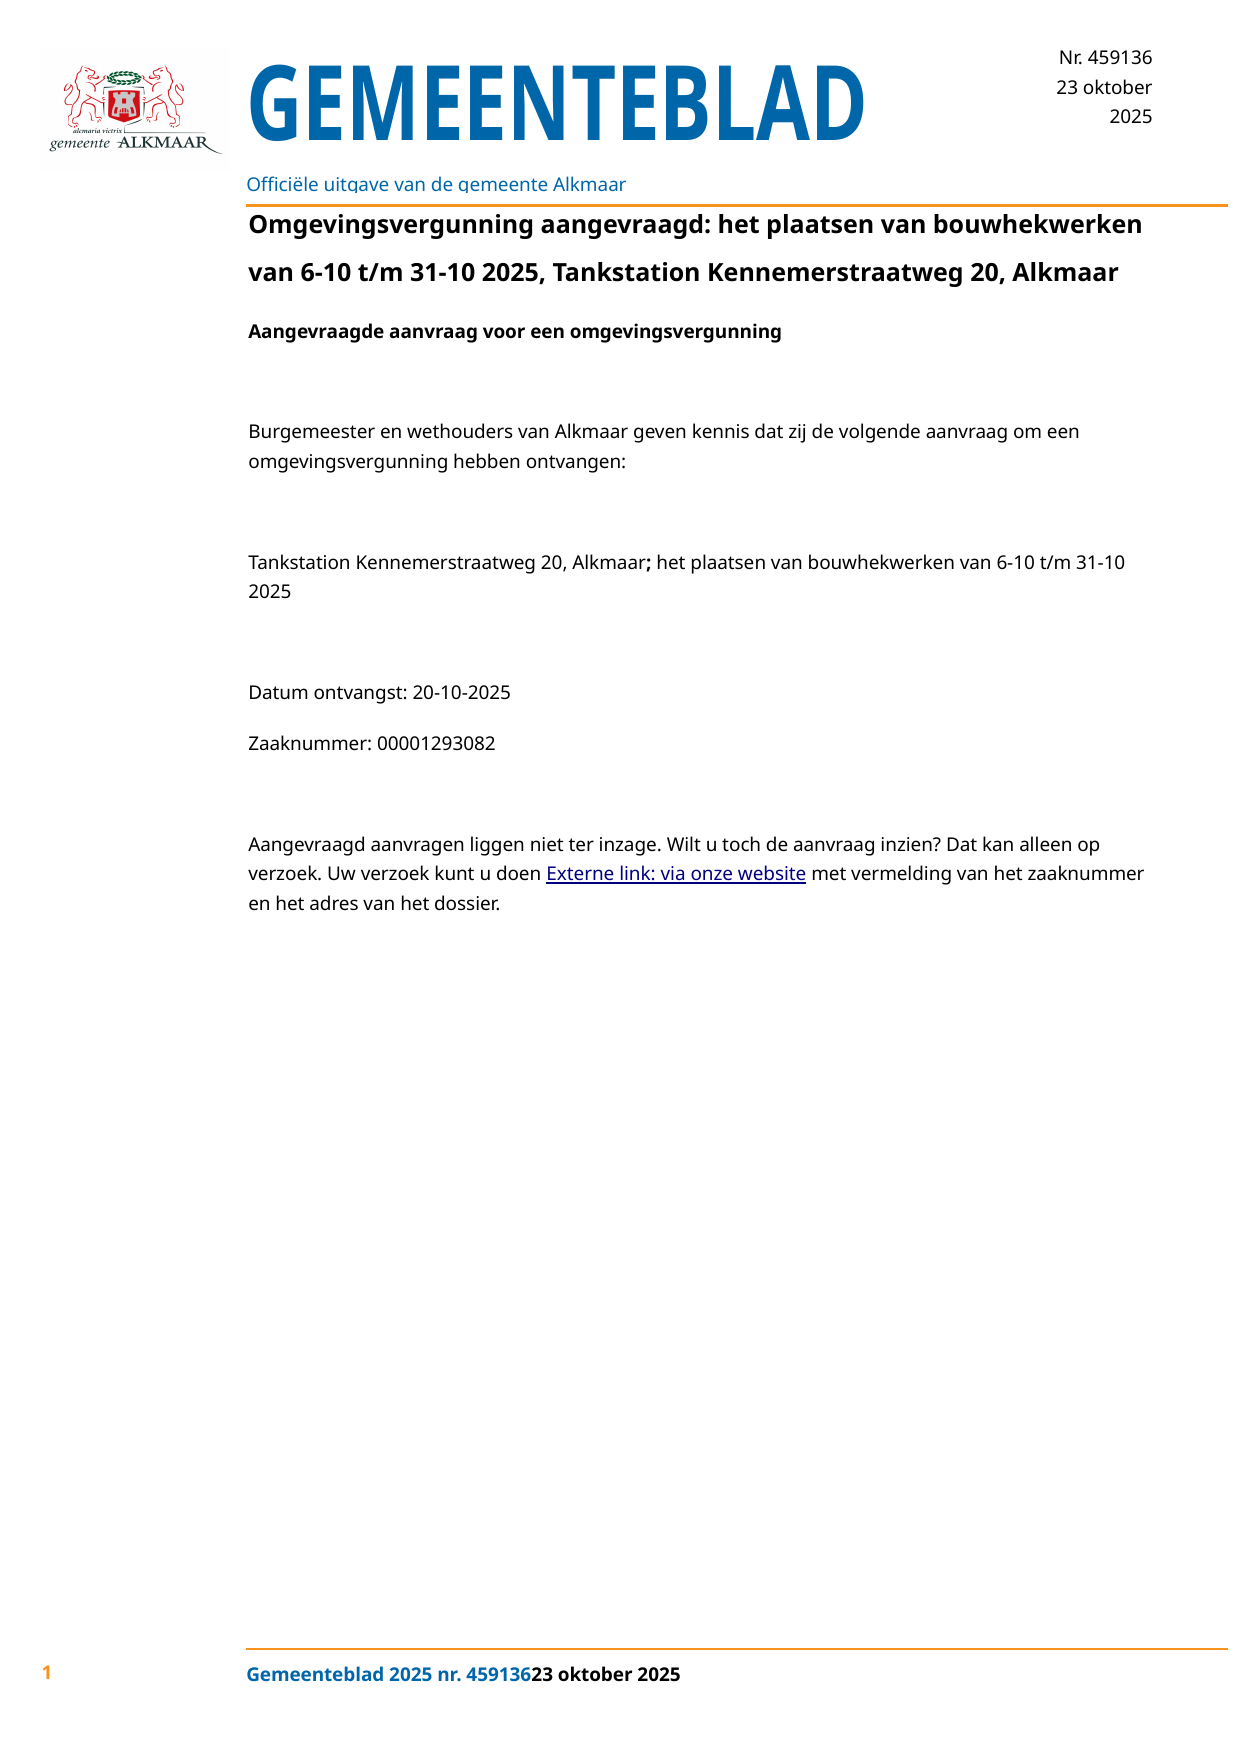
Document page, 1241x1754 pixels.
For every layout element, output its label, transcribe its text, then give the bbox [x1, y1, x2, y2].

text Aangevraagde aanvraag voor een omgevingsvergunning [248, 318, 1152, 344]
text Zaaknummer: 00001293082 [248, 730, 1152, 756]
text Aangevraagd aanvragen liggen niet ter inzage. Wilt u toch de aanvraag inzien? Dat kan alleen op verzoek. Uw verzoek kunt u doen Externe link: via onze website met vermelding van het zaaknummer en het adres van het dossier. [248, 831, 1152, 916]
text Omgevingsvergunning aangevraagd: het plaatsen van bouwhekwerken van 6-10 t/m 31-10 2025, Tankstation Kennemerstraatweg 20, Alkmaar [248, 207, 1152, 288]
text Datum ontvangst: 20-10-2025 [248, 679, 1152, 705]
text Tankstation Kennemerstraatweg 20, Alkmaar; het plaatsen van bouwhekwerken van 6-10 t/m 31-10 2025 [248, 549, 1152, 604]
picture [41, 47, 231, 172]
text Burgemeester en wethouders van Alkmaar geven kennis dat zij de volgende aanvraag om een omgevingsvergunning hebben ontvangen: [248, 419, 1152, 474]
